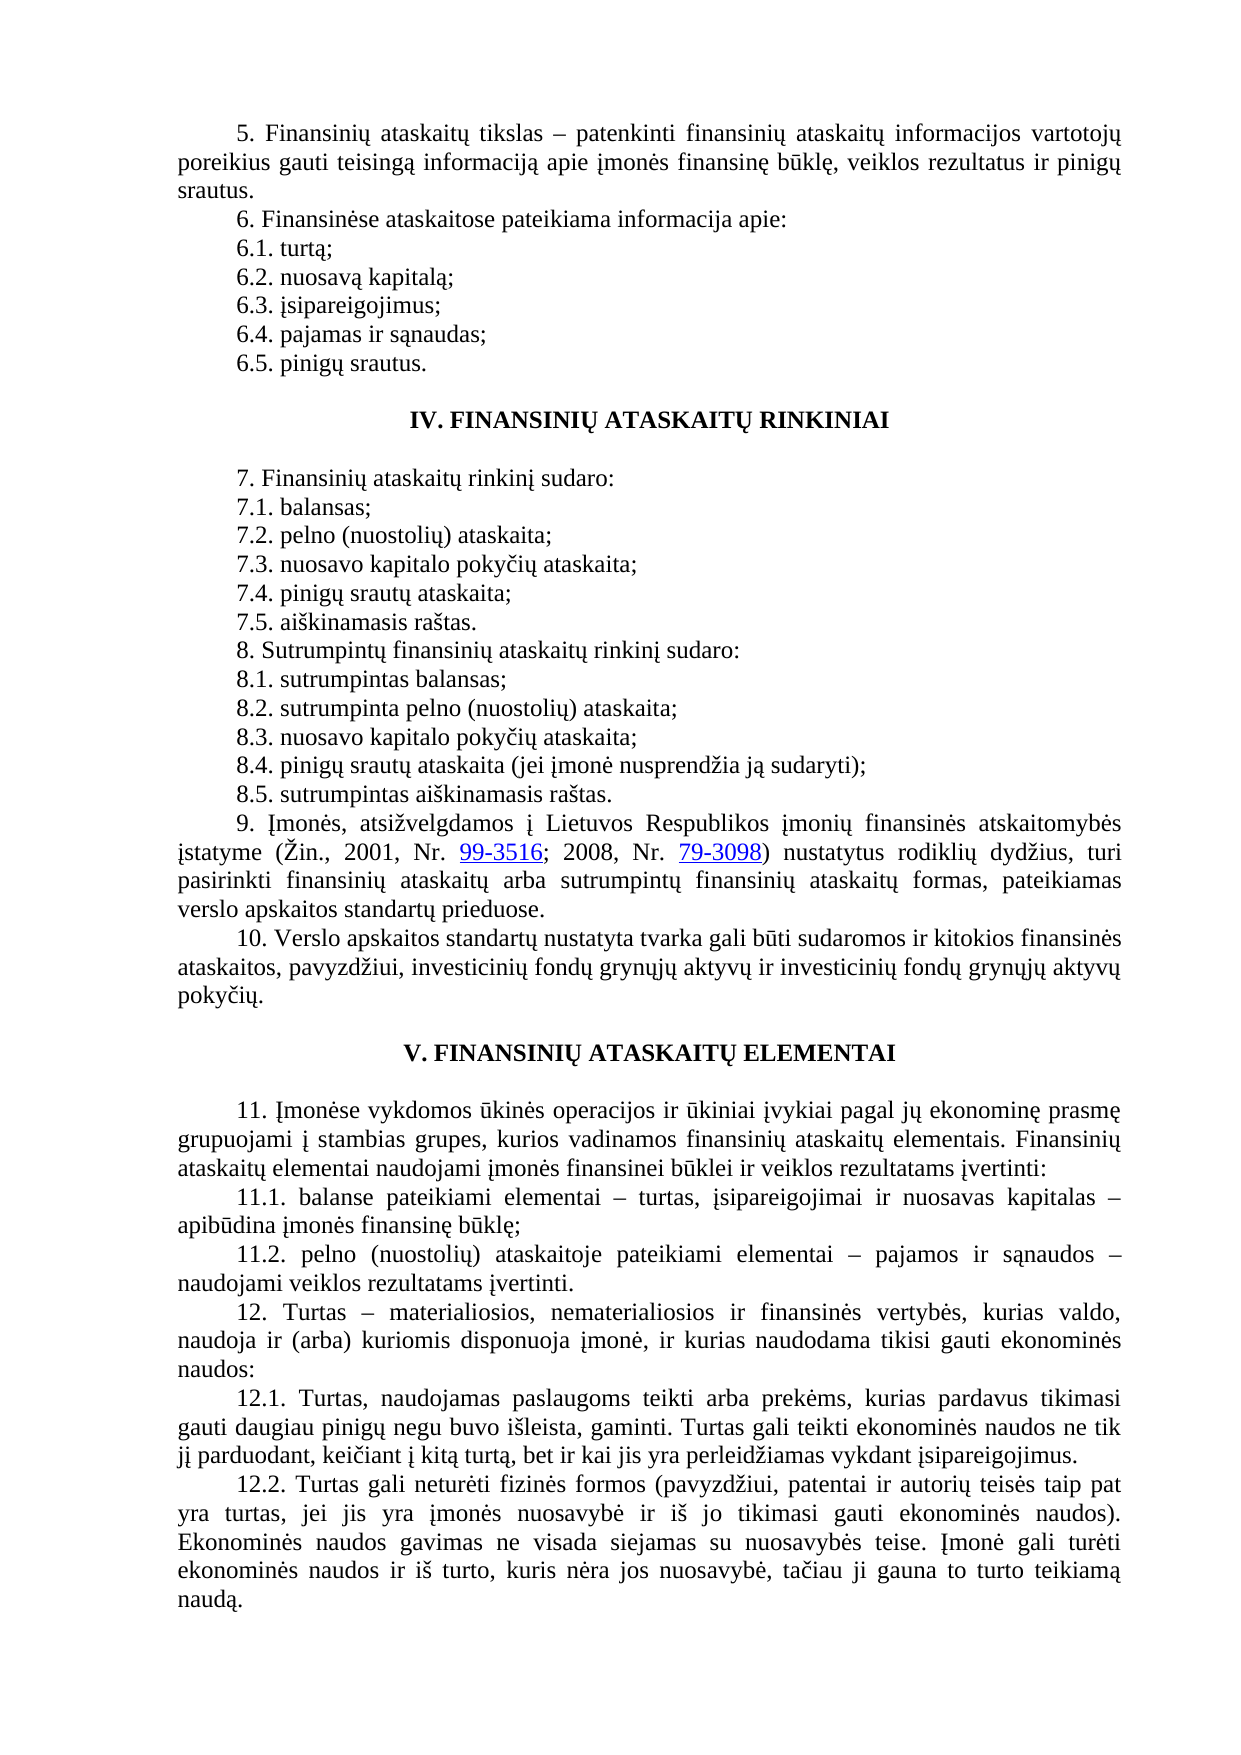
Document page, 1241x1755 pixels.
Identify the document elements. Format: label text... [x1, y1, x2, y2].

text 7.4. pinigų srautų ataskaita; [177, 578, 1122, 607]
text V. FINANSINIŲ ATASKAITŲ ELEMENTAI [177, 1038, 1122, 1067]
text 8.2. sutrumpinta pelno (nuostolių) ataskaita; [177, 693, 1122, 722]
text 7.5. aiškinamasis raštas. [177, 607, 1122, 636]
text 7. Finansinių ataskaitų rinkinį sudaro: [177, 463, 1122, 492]
text 6. Finansinėse ataskaitose pateikiama informacija apie: [177, 204, 1122, 233]
text 8.5. sutrumpintas aiškinamasis raštas. [177, 779, 1122, 808]
text 12.1. Turtas, naudojamas paslaugoms teikti arba prekėms, kurias pardavus tikimasi gauti daugiau pinigų negu buvo išleista, gaminti. Turtas gali teikti ekonominės naudos ne tik jį parduodant, keičiant į kitą turtą, bet ir kai jis yra perleidžiamas vykdant įsipareigojimus. [177, 1383, 1122, 1469]
text 6.4. pajamas ir sąnaudas; [177, 319, 1122, 348]
text 11. Įmonėse vykdomos ūkinės operacijos ir ūkiniai įvykiai pagal jų ekonominę prasmę grupuojami į stambias grupes, kurios vadinamos finansinių ataskaitų elementais. Finansinių ataskaitų elementai naudojami įmonės finansinei būklei ir veiklos rezultatams įvertinti: [177, 1096, 1122, 1182]
text 12. Turtas – materialiosios, nematerialiosios ir finansinės vertybės, kurias valdo, naudoja ir (arba) kuriomis disponuoja įmonė, ir kurias naudodama tikisi gauti ekonominės naudos: [177, 1297, 1122, 1383]
text IV. FINANSINIŲ ATASKAITŲ RINKINIAI [177, 406, 1122, 434]
text 7.1. balansas; [177, 492, 1122, 521]
text 8. Sutrumpintų finansinių ataskaitų rinkinį sudaro: [177, 636, 1122, 664]
text 6.1. turtą; [177, 233, 1122, 262]
text 10. Verslo apskaitos standartų nustatyta tvarka gali būti sudaromos ir kitokios finansinės ataskaitos, pavyzdžiui, investicinių fondų grynųjų aktyvų ir investicinių fondų grynųjų aktyvų pokyčių. [177, 923, 1122, 1009]
text 8.4. pinigų srautų ataskaita (jei įmonė nusprendžia ją sudaryti); [177, 751, 1122, 779]
text 11.2. pelno (nuostolių) ataskaitoje pateikiami elementai – pajamos ir sąnaudos – naudojami veiklos rezultatams įvertinti. [177, 1239, 1122, 1297]
text 8.3. nuosavo kapitalo pokyčių ataskaita; [177, 722, 1122, 751]
text 6.3. įsipareigojimus; [177, 291, 1122, 319]
text 11.1. balanse pateikiami elementai – turtas, įsipareigojimai ir nuosavas kapitalas – apibūdina įmonės finansinę būklę; [177, 1182, 1122, 1239]
text 7.3. nuosavo kapitalo pokyčių ataskaita; [177, 549, 1122, 578]
text 9. Įmonės, atsižvelgdamos į Lietuvos Respublikos įmonių finansinės atskaitomybės įstatyme (Žin., 2001, Nr. 99-3516; 2008, Nr. 79-3098) nustatytus rodiklių dydžius, turi pasirinkti finansinių ataskaitų arba sutrumpintų finansinių ataskaitų formas, pateikiamas verslo apskaitos standartų prieduose. [177, 808, 1122, 923]
text 6.2. nuosavą kapitalą; [177, 262, 1122, 291]
text 6.5. pinigų srautus. [177, 348, 1122, 377]
text 7.2. pelno (nuostolių) ataskaita; [177, 521, 1122, 549]
text 12.2. Turtas gali neturėti fizinės formos (pavyzdžiui, patentai ir autorių teisės taip pat yra turtas, jei jis yra įmonės nuosavybė ir iš jo tikimasi gauti ekonominės naudos). Ekonominės naudos gavimas ne visada siejamas su nuosavybės teise. Įmonė gali turėti ekonominės naudos ir iš turto, kuris nėra jos nuosavybė, tačiau ji gauna to turto teikiamą naudą. [177, 1469, 1122, 1613]
text 5. Finansinių ataskaitų tikslas – patenkinti finansinių ataskaitų informacijos vartotojų poreikius gauti teisingą informaciją apie įmonės finansinę būklę, veiklos rezultatus ir pinigų srautus. [177, 118, 1122, 204]
text 8.1. sutrumpintas balansas; [177, 664, 1122, 693]
